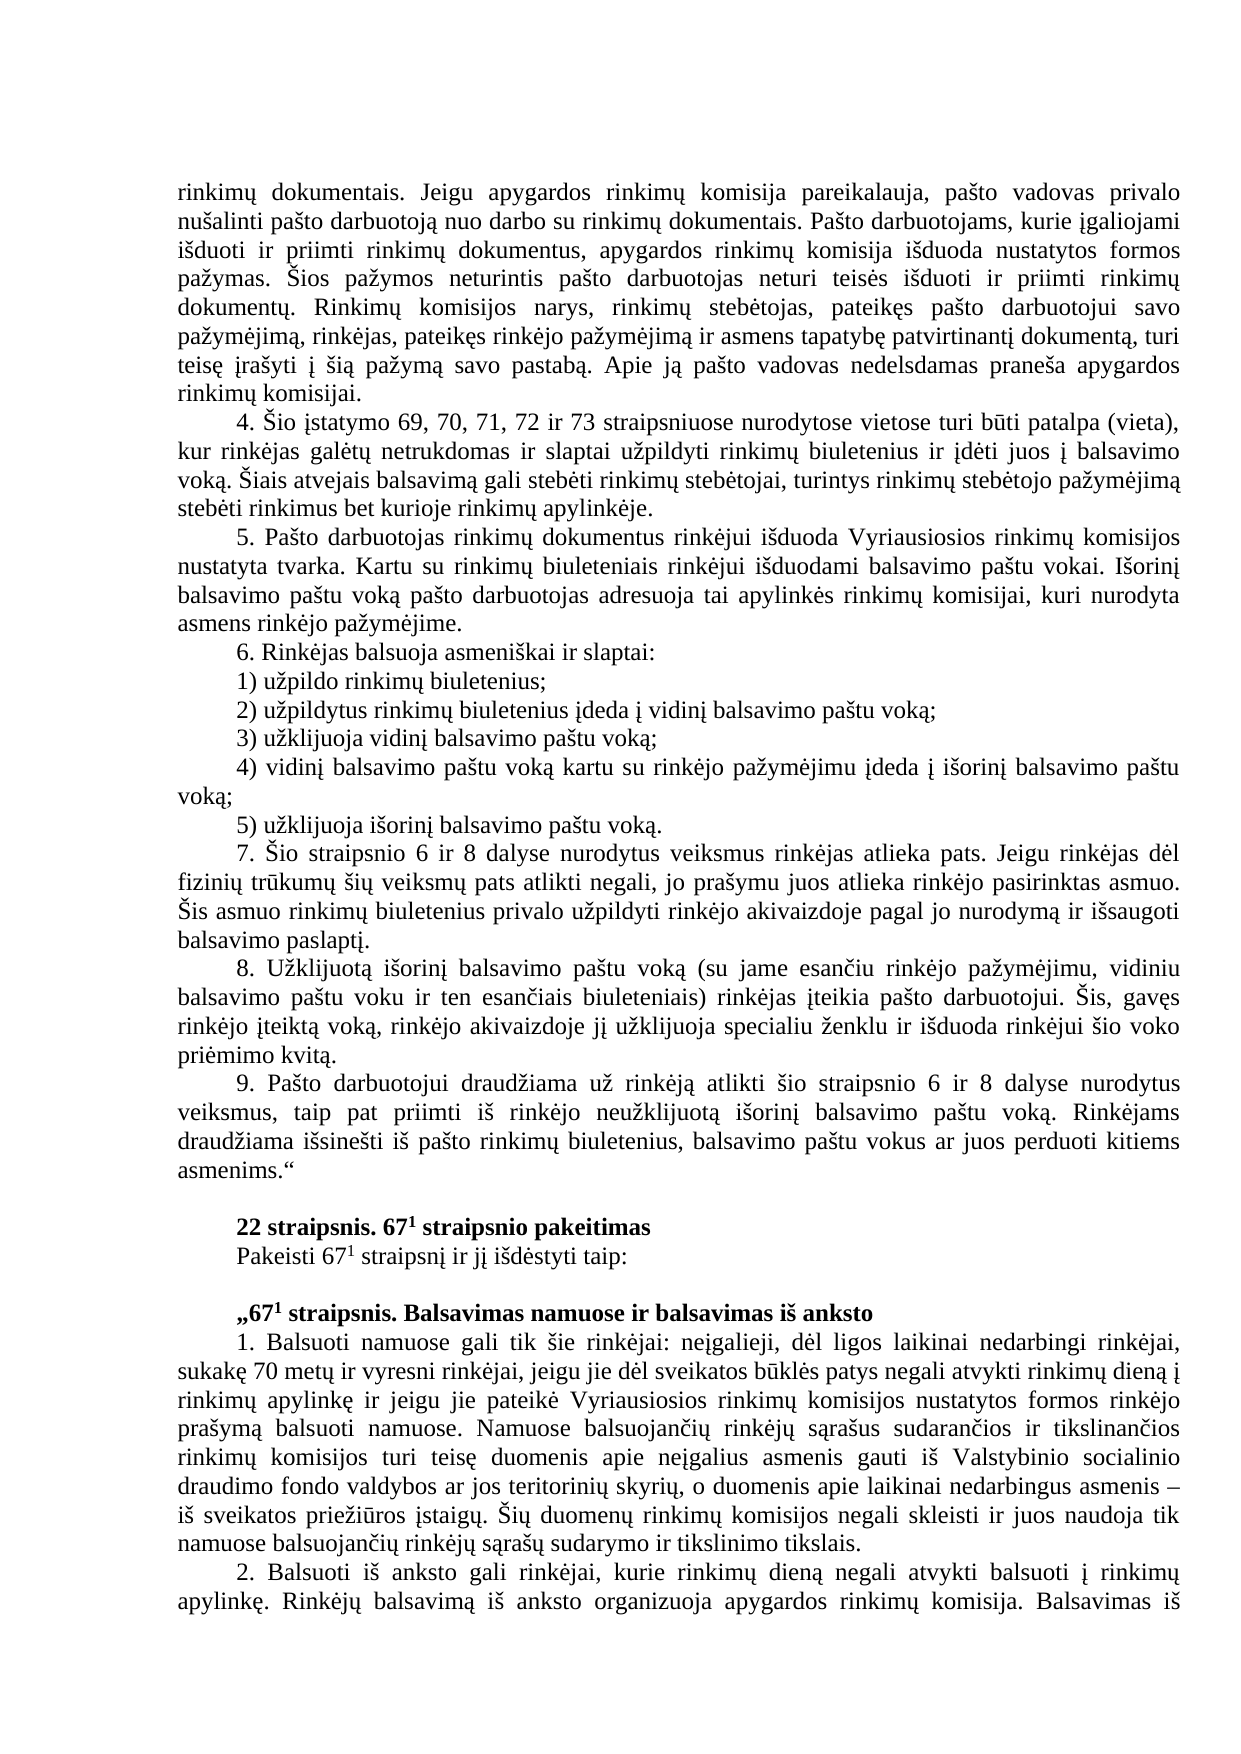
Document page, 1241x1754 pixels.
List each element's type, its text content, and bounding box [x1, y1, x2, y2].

text 4. Šio įstatymo 69, 70, 71, 72 ir 73 straipsniuose nurodytose vietose turi būti patalpa (vieta), kur rinkėjas galėtų netrukdomas ir slaptai užpildyti rinkimų biuletenius ir įdėti juos į balsavimo voką. Šiais atvejais balsavimą gali stebėti rinkimų stebėtojai, turintys rinkimų stebėtojo pažymėjimą stebėti rinkimus bet kurioje rinkimų apylinkėje. [177, 407, 1181, 522]
text 3) užklijuoja vidinį balsavimo paštu voką; [177, 723, 1181, 752]
text 1. Balsuoti namuose gali tik šie rinkėjai: neįgalieji, dėl ligos laikinai nedarbingi rinkėjai, sukakę 70 metų ir vyresni rinkėjai, jeigu jie dėl sveikatos būklės patys negali atvykti rinkimų dieną į rinkimų apylinkę ir jeigu jie pateikė Vyriausiosios rinkimų komisijos nustatytos formos rinkėjo prašymą balsuoti namuose. Namuose balsuojančių rinkėjų sąrašus sudarančios ir tikslinančios rinkimų komisijos turi teisę duomenis apie neįgalius asmenis gauti iš Valstybinio socialinio draudimo fondo valdybos ar jos teritorinių skyrių, o duomenis apie laikinai nedarbingus asmenis – iš sveikatos priežiūros įstaigų. Šių duomenų rinkimų komisijos negali skleisti ir juos naudoja tik namuose balsuojančių rinkėjų sąrašų sudarymo ir tikslinimo tikslais. [177, 1327, 1181, 1557]
text 4) vidinį balsavimo paštu voką kartu su rinkėjo pažymėjimu įdeda į išorinį balsavimo paštu voką; [177, 752, 1181, 810]
text 8. Užklijuotą išorinį balsavimo paštu voką (su jame esančiu rinkėjo pažymėjimu, vidiniu balsavimo paštu voku ir ten esančiais biuleteniais) rinkėjas įteikia pašto darbuotojui. Šis, gavęs rinkėjo įteiktą voką, rinkėjo akivaizdoje jį užklijuoja specialiu ženklu ir išduoda rinkėjui šio voko priėmimo kvitą. [177, 953, 1181, 1068]
text 9. Pašto darbuotojui draudžiama už rinkėją atlikti šio straipsnio 6 ir 8 dalyse nurodytus veiksmus, taip pat priimti iš rinkėjo neužklijuotą išorinį balsavimo paštu voką. Rinkėjams draudžiama išsinešti iš pašto rinkimų biuletenius, balsavimo paštu vokus ar juos perduoti kitiems asmenims.“ [177, 1068, 1181, 1183]
text rinkimų dokumentais. Jeigu apygardos rinkimų komisija pareikalauja, pašto vadovas privalo nušalinti pašto darbuotoją nuo darbo su rinkimų dokumentais. Pašto darbuotojams, kurie įgaliojami išduoti ir priimti rinkimų dokumentus, apygardos rinkimų komisija išduoda nustatytos formos pažymas. Šios pažymos neturintis pašto darbuotojas neturi teisės išduoti ir priimti rinkimų dokumentų. Rinkimų komisijos narys, rinkimų stebėtojas, pateikęs pašto darbuotojui savo pažymėjimą, rinkėjas, pateikęs rinkėjo pažymėjimą ir asmens tapatybę patvirtinantį dokumentą, turi teisę įrašyti į šią pažymą savo pastabą. Apie ją pašto vadovas nedelsdamas praneša apygardos rinkimų komisijai. [177, 177, 1181, 407]
text 2) užpildytus rinkimų biuletenius įdeda į vidinį balsavimo paštu voką; [177, 695, 1181, 723]
text 2. Balsuoti iš anksto gali rinkėjai, kurie rinkimų dieną negali atvykti balsuoti į rinkimų apylinkę. Rinkėjų balsavimą iš anksto organizuoja apygardos rinkimų komisija. Balsavimas iš [177, 1557, 1181, 1615]
text Pakeisti 671 straipsnį ir jį išdėstyti taip: [177, 1241, 1181, 1270]
text 5) užklijuoja išorinį balsavimo paštu voką. [177, 810, 1181, 838]
text 1) užpildo rinkimų biuletenius; [177, 666, 1181, 695]
text 6. Rinkėjas balsuoja asmeniškai ir slaptai: [177, 637, 1181, 666]
text 5. Pašto darbuotojas rinkimų dokumentus rinkėjui išduoda Vyriausiosios rinkimų komisijos nustatyta tvarka. Kartu su rinkimų biuleteniais rinkėjui išduodami balsavimo paštu vokai. Išorinį balsavimo paštu voką pašto darbuotojas adresuoja tai apylinkės rinkimų komisijai, kuri nurodyta asmens rinkėjo pažymėjime. [177, 522, 1181, 637]
text „671 straipsnis. Balsavimas namuose ir balsavimas iš anksto [177, 1298, 1181, 1327]
text 7. Šio straipsnio 6 ir 8 dalyse nurodytus veiksmus rinkėjas atlieka pats. Jeigu rinkėjas dėl fizinių trūkumų šių veiksmų pats atlikti negali, jo prašymu juos atlieka rinkėjo pasirinktas asmuo. Šis asmuo rinkimų biuletenius privalo užpildyti rinkėjo akivaizdoje pagal jo nurodymą ir išsaugoti balsavimo paslaptį. [177, 838, 1181, 953]
text 22 straipsnis. 671 straipsnio pakeitimas [177, 1212, 1181, 1241]
